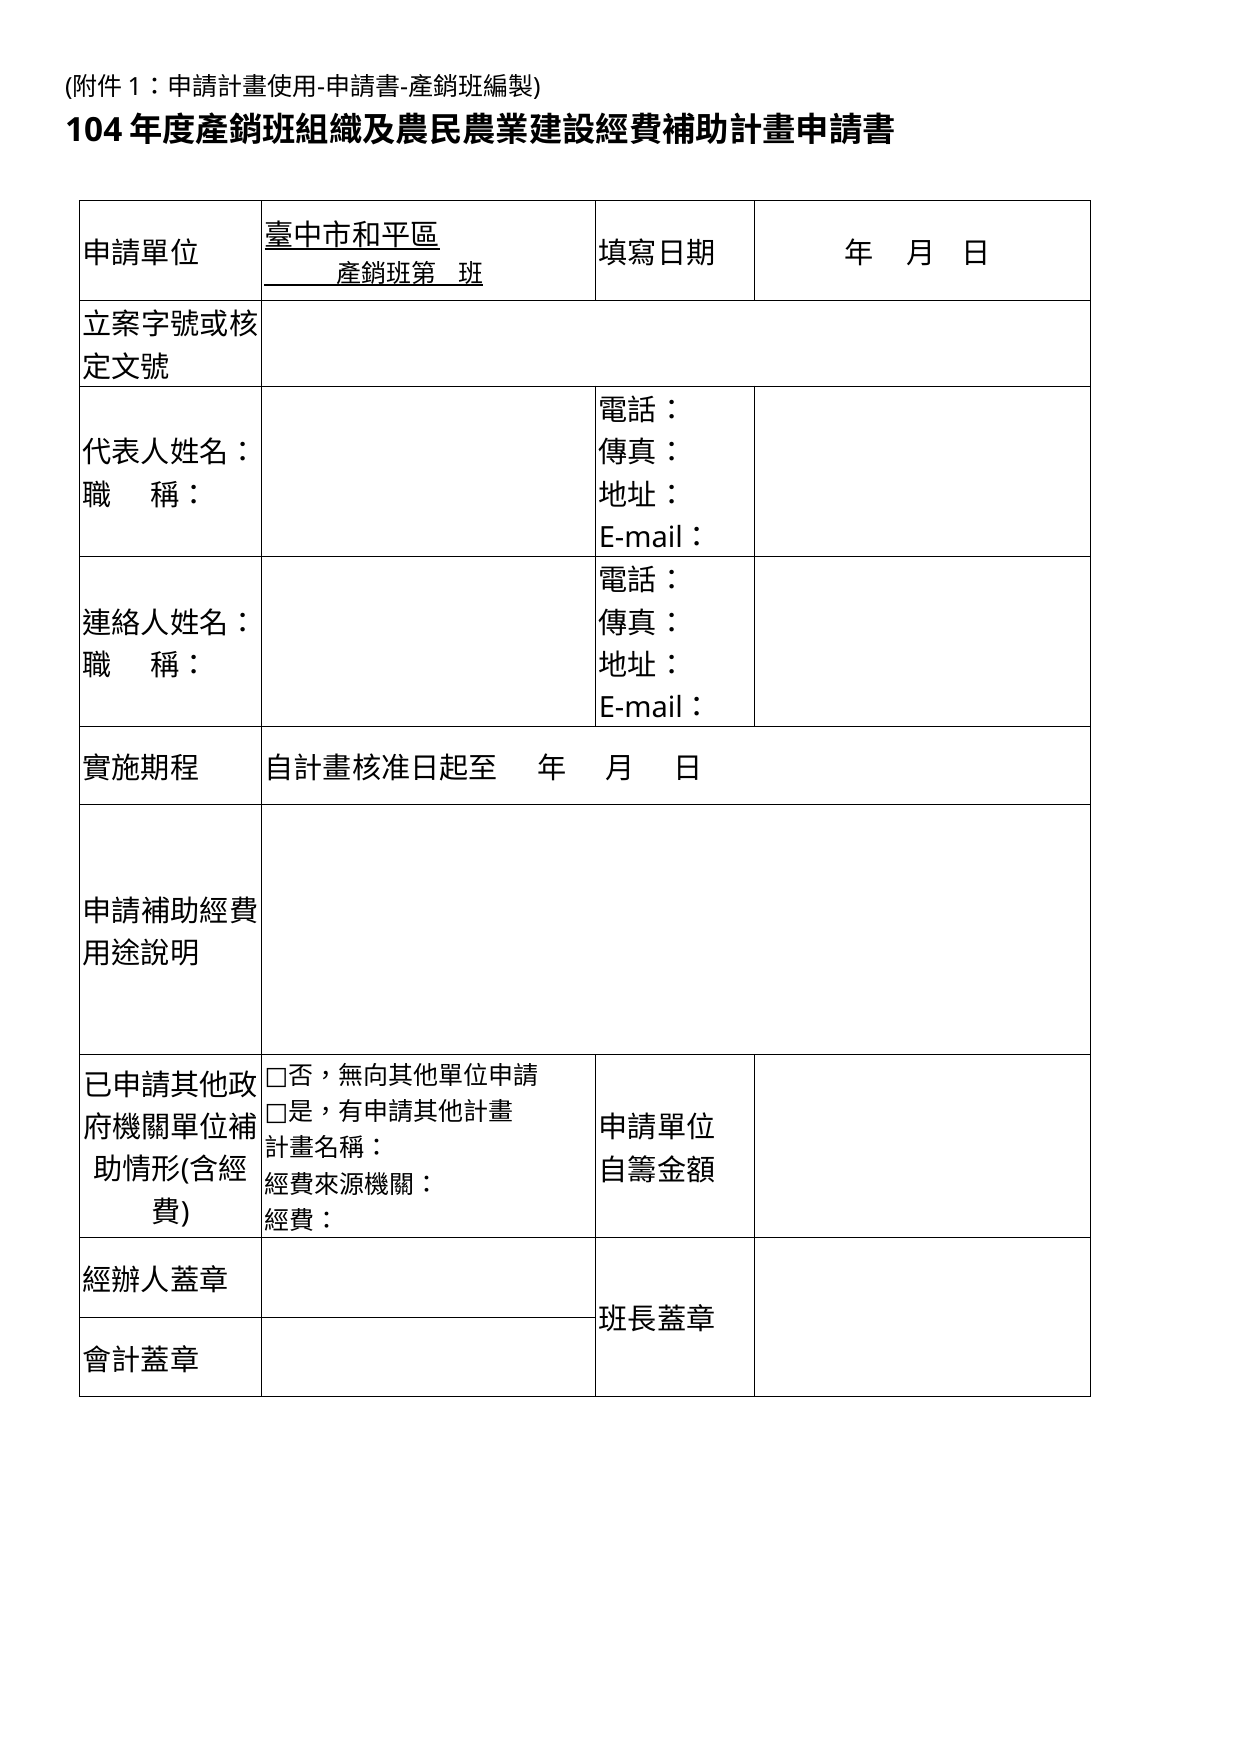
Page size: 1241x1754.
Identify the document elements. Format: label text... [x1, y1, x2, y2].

table_cell 自計畫核准日起至 年 月 日 [262, 727, 1090, 803]
table_cell 申請補助經費用途說明 [80, 805, 261, 1054]
table_cell □否，無向其他單位申請 □是，有申請其他計畫 計畫名稱： 經費來源機關： 經費： [262, 1055, 595, 1237]
table_cell 電話： 傳真： 地址： E-mail： [596, 557, 754, 726]
table_cell [755, 1238, 1090, 1396]
table_cell 代表人姓名： 職 稱： [80, 387, 261, 556]
table_cell [262, 301, 1090, 386]
table_cell 經辦人蓋章 [80, 1238, 261, 1317]
table_cell 立案字號或核定文號 [80, 301, 261, 386]
table_cell 連絡人姓名： 職 稱： [80, 557, 261, 726]
table_cell 實施期程 [80, 727, 261, 803]
table_cell 會計蓋章 [80, 1318, 261, 1396]
table_cell 已申請其他政府機關單位補助情形(含經費) [80, 1055, 261, 1237]
table_cell 班長蓋章 [596, 1238, 754, 1396]
table_header 填寫日期 [596, 201, 754, 300]
table_cell [262, 557, 595, 726]
table_cell [755, 557, 1090, 726]
table_cell [262, 1238, 595, 1317]
text (附件1：申請計畫使用-申請書-產銷班編製) [65, 66, 1165, 103]
table_header 年 月 日 [755, 201, 1090, 300]
table_header 臺中市和平區 產銷班第 班 [262, 201, 595, 300]
table_cell [755, 1055, 1090, 1237]
table_cell [262, 805, 1090, 1054]
table_cell [262, 1318, 595, 1396]
table_cell [262, 387, 595, 556]
table_cell [755, 387, 1090, 556]
table_header 申請單位 [80, 201, 261, 300]
text 104年度產銷班組織及農民農業建設經費補助計畫申請書 [65, 103, 1165, 152]
table_cell 電話： 傳真： 地址： E-mail： [596, 387, 754, 556]
table_cell 申請單位 自籌金額 [596, 1055, 754, 1237]
